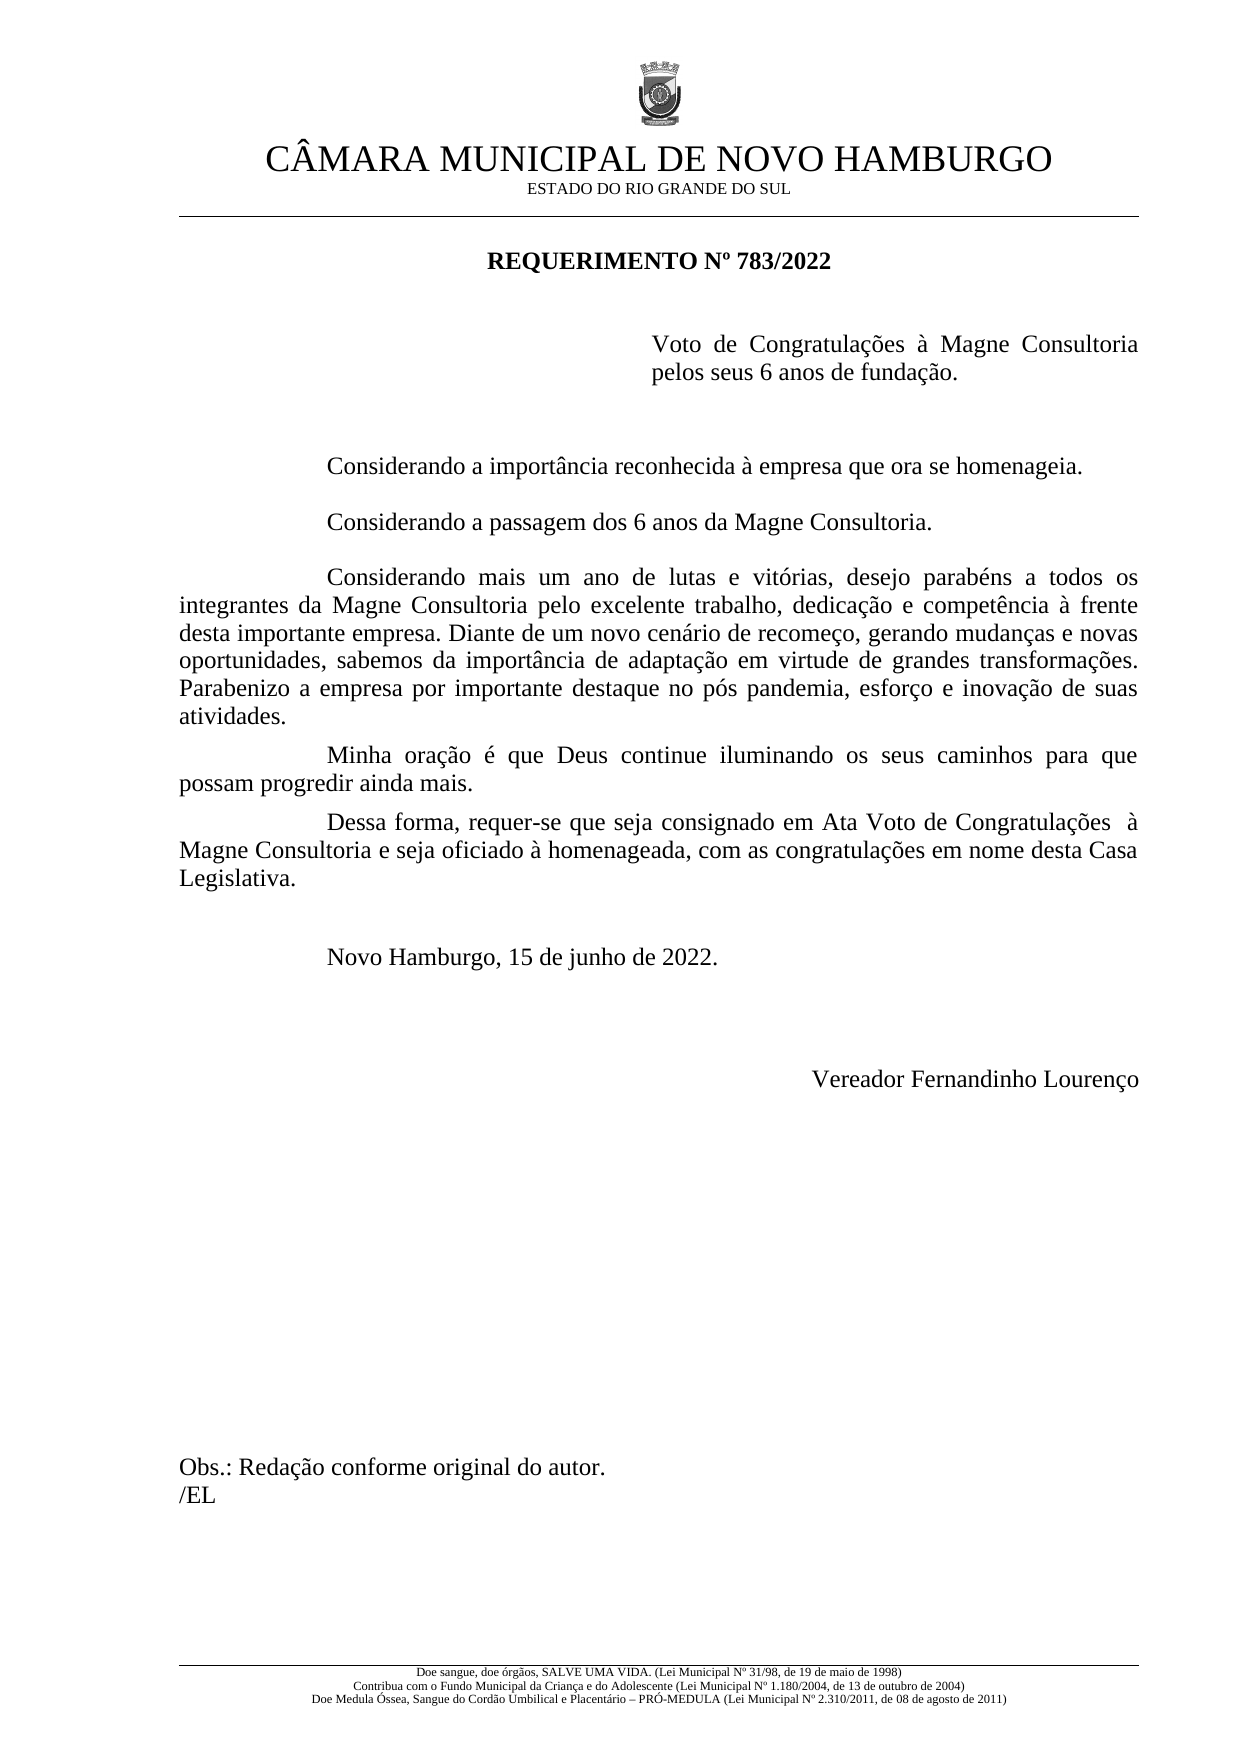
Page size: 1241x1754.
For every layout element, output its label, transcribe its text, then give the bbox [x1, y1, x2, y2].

text Minha oração é que Deus continue iluminando os seus caminhos para que possam progredir ainda mais. [179, 741, 1139, 797]
text Obs.: Redação conforme original do autor. [179, 1453, 1139, 1481]
text Novo Hamburgo, 15 de junho de 2022. [179, 943, 1139, 971]
text Vereador Fernandinho Lourenço [179, 1066, 1139, 1093]
text Dessa forma, requer-se que seja consignado em Ata Voto de Congratulações à Magne Consultoria e seja oficiado à homenageada, com as congratulações em nome desta Casa Legislativa. [179, 808, 1139, 892]
text REQUERIMENTO Nº 783/2022 [179, 247, 1139, 274]
text Considerando a importância reconhecida à empresa que ora se homenageia. [179, 452, 1139, 480]
text Considerando a passagem dos 6 anos da Magne Consultoria. [179, 508, 1139, 536]
text /EL [179, 1481, 1139, 1509]
text Voto de Congratulações à Magne Consultoria pelos seus 6 anos de fundação. [651, 330, 1139, 385]
text Considerando mais um ano de lutas e vitórias, desejo parabéns a todos os integrantes da Magne Consultoria pelo excelente trabalho, dedicação e competência à frente desta importante empresa. Diante de um novo cenário de recomeço, gerando mudanças e novas oportunidades, sabemos da importância de adaptação em virtude de grandes transformações. Parabenizo a empresa por importante destaque no pós pandemia, esforço e inovação de suas atividades. [179, 563, 1139, 729]
